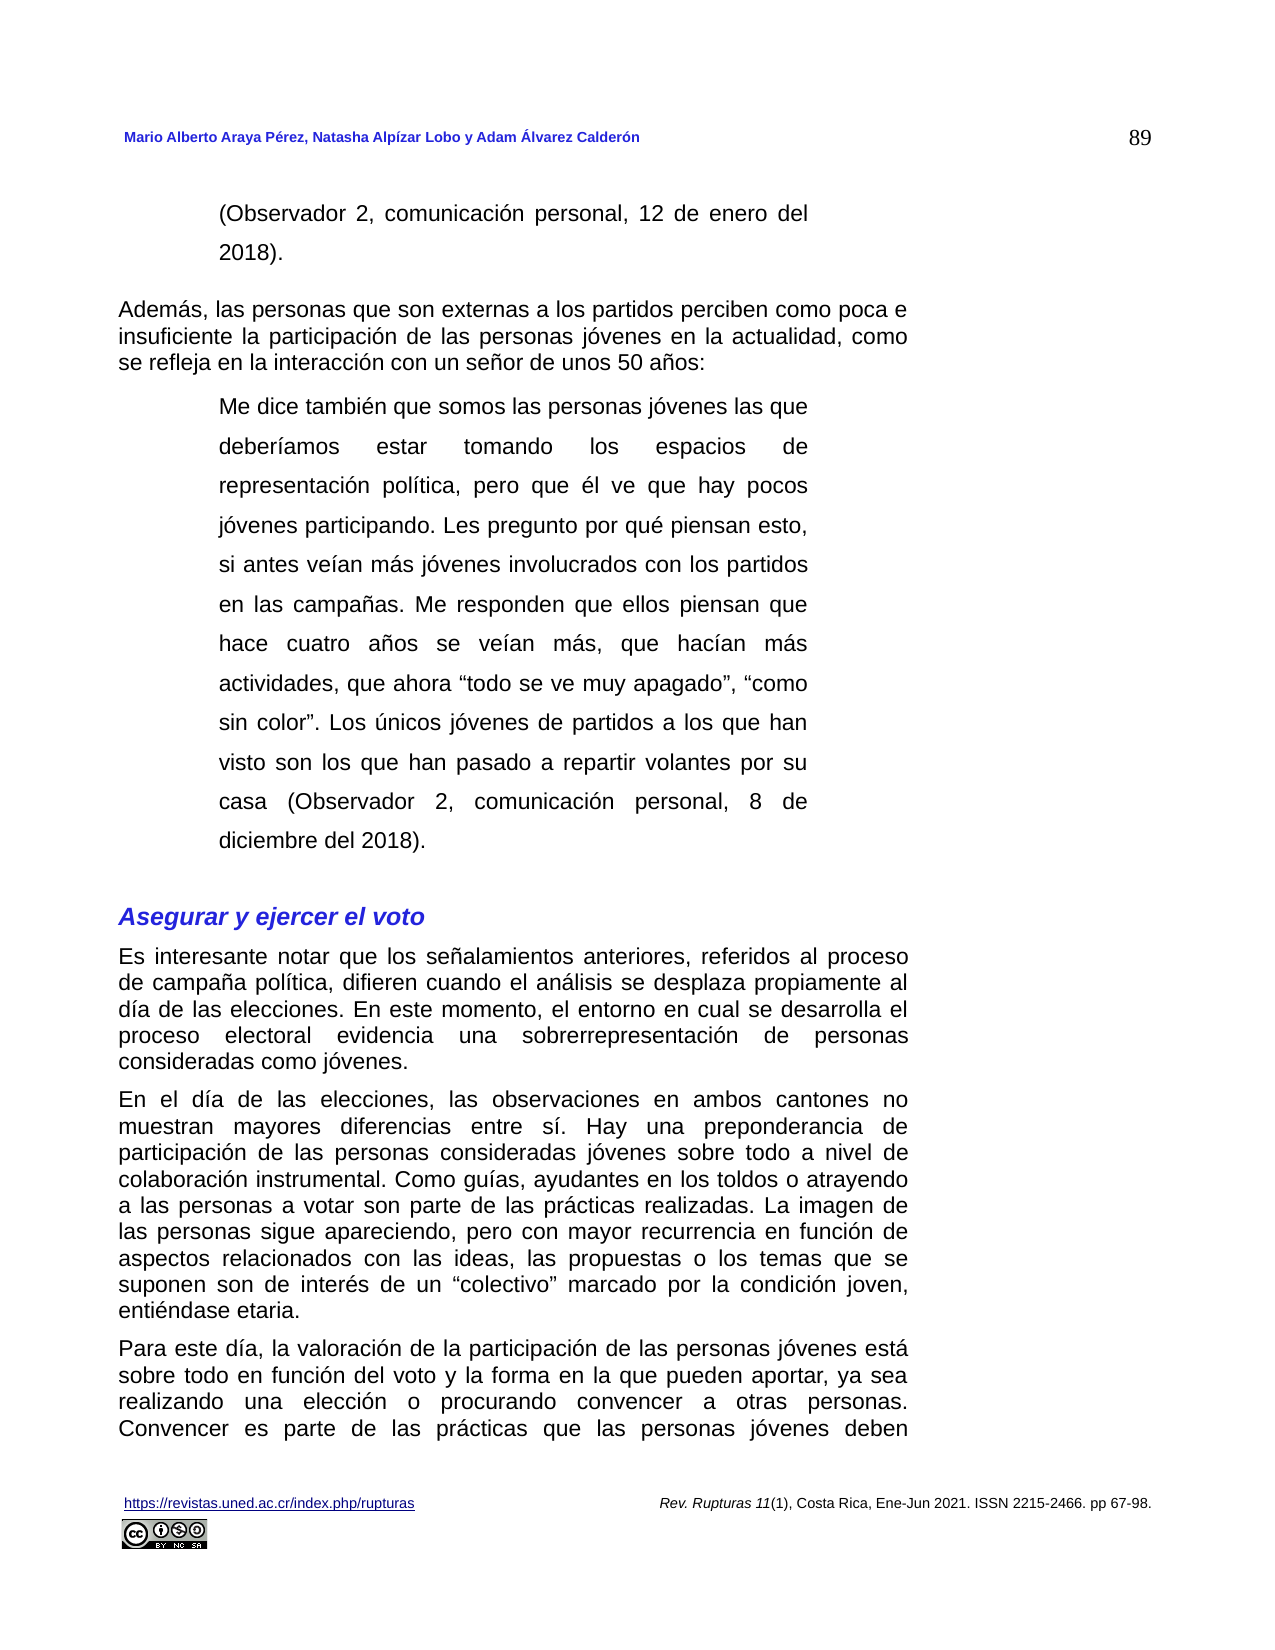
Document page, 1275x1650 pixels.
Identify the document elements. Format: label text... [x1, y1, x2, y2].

picture [121, 1519, 208, 1549]
text (Observador 2, comunicación personal, 12 de enero del 2018). [218, 200, 808, 266]
text Es interesante notar que los señalamientos anteriores, referidos al proceso de campaña política, difieren cuando el análisis se desplaza propiamente al día de las elecciones. En este momento, el entorno en cual se desarrolla el proceso electoral evidencia una sobrerrepresentación de personas consideradas como jóvenes. [118, 943, 909, 1075]
text En el día de las elecciones, las observaciones en ambos cantones no muestran mayores diferencias entre sí. Hay una preponderancia de participación de las personas consideradas jóvenes sobre todo a nivel de colaboración instrumental. Como guías, ayudantes en los toldos o atrayendo a las personas a votar son parte de las prácticas realizadas. La imagen de las personas sigue apareciendo, pero con mayor recurrencia en función de aspectos relacionados con las ideas, las propuestas o los temas que se suponen son de interés de un “colectivo” marcado por la condición joven, entiéndase etaria. [118, 1086, 909, 1324]
text Para este día, la valoración de la participación de las personas jóvenes está sobre todo en función del voto y la forma en la que pueden aportar, ya sea realizando una elección o procurando convencer a otras personas. Convencer es parte de las prácticas que las personas jóvenes deben [118, 1335, 909, 1441]
subtitle Asegurar y ejercer el voto [118, 902, 909, 931]
text Me dice también que somos las personas jóvenes las que deberíamos estar tomando los espacios de representación política, pero que él ve que hay pocos jóvenes participando. Les pregunto por qué piensan esto, si antes veían más jóvenes involucrados con los partidos en las campañas. Me responden que ellos piensan que hace cuatro años se veían más, que hacían más actividades, que ahora “todo se ve muy apagado”, “como sin color”. Los únicos jóvenes de partidos a los que han visto son los que han pasado a repartir volantes por su casa (Observador 2, comunicación personal, 8 de diciembre del 2018). [218, 393, 808, 854]
text Además, las personas que son externas a los partidos perciben como poca e insuficiente la participación de las personas jóvenes en la actualidad, como se refleja en la interacción con un señor de unos 50 años: [118, 296, 909, 376]
